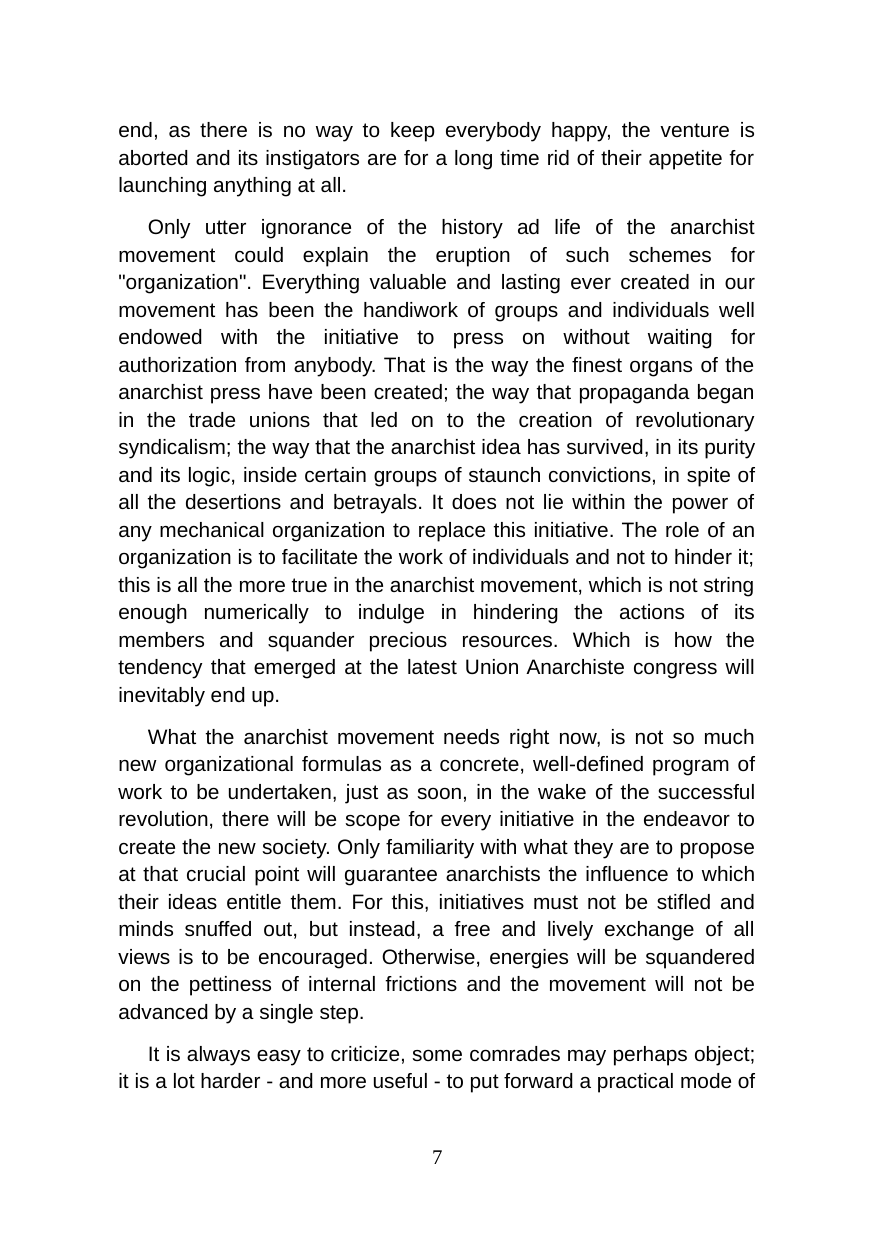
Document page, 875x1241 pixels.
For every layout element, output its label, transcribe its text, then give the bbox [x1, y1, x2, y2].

text What the anarchist movement needs right now, is not so much new organizational formulas as a concrete, well-defined program of work to be undertaken, just as soon, in the wake of the successful revolution, there will be scope for every initiative in the endeavor to create the new society. Only familiarity with what they are to propose at that crucial point will guarantee anarchists the influence to which their ideas entitle them. For this, initiatives must not be stifled and minds snuffed out, but instead, a free and lively exchange of all views is to be encouraged. Otherwise, energies will be squandered on the pettiness of internal frictions and the movement will not be advanced by a single step. [118, 725, 756, 1024]
text end, as there is no way to keep everybody happy, the venture is aborted and its instigators are for a long time rid of their appetite for launching anything at all. [118, 118, 756, 197]
text It is always easy to criticize, some comrades may perhaps object; it is a lot harder - and more useful - to put forward a practical mode of [118, 1042, 756, 1093]
text Only utter ignorance of the history ad life of the anarchist movement could explain the eruption of such schemes for "organization". Everything valuable and lasting ever created in our movement has been the handiwork of groups and individuals well endowed with the initiative to press on without waiting for authorization from anybody. That is the way the finest organs of the anarchist press have been created; the way that propaganda began in the trade unions that led on to the creation of revolutionary syndicalism; the way that the anarchist idea has survived, in its purity and its logic, inside certain groups of staunch convictions, in spite of all the desertions and betrayals. It does not lie within the power of any mechanical organization to replace this initiative. The role of an organization is to facilitate the work of individuals and not to hinder it; this is all the more true in the anarchist movement, which is not string enough numerically to indulge in hindering the actions of its members and squander precious resources. Which is how the tendency that emerged at the latest Union Anarchiste congress will inevitably end up. [118, 215, 756, 707]
